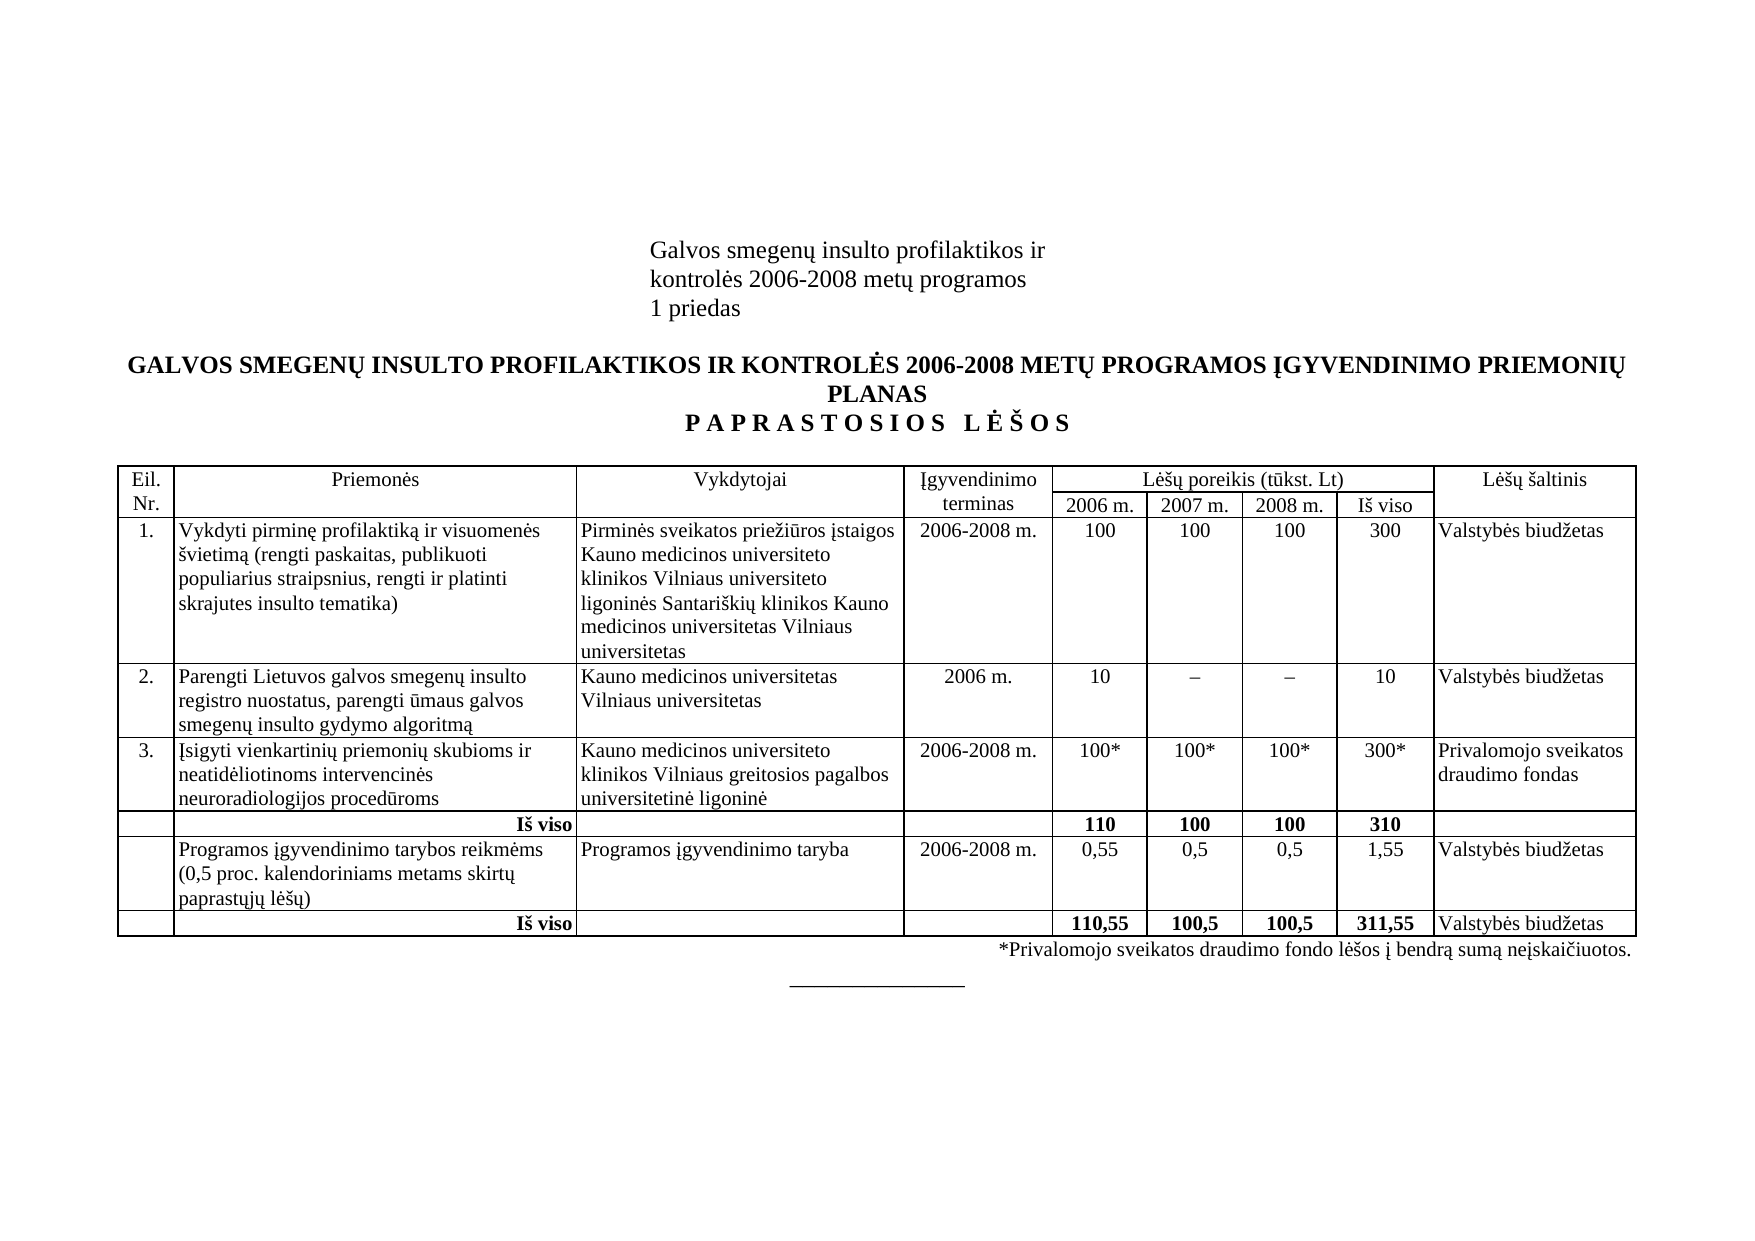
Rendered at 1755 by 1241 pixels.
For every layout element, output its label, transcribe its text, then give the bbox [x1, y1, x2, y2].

text ______________ [118, 961, 1636, 989]
text 1 priedas [118, 293, 1636, 322]
table_header Įgyvendinimo terminas [905, 467, 1052, 517]
table_cell 100 [1243, 518, 1336, 663]
table_cell 1,55 [1338, 837, 1433, 909]
table_cell 0,5 [1148, 837, 1242, 909]
table_cell 100* [1243, 738, 1336, 810]
table_cell [1048, 812, 1052, 836]
table_cell [577, 911, 581, 935]
table_cell 100 [1238, 812, 1242, 836]
table_header Priemonės [175, 467, 576, 517]
table_cell [119, 837, 173, 909]
table_cell Valstybės biudžetas [1435, 664, 1635, 736]
table_header Eil. Nr. [119, 467, 173, 517]
text kontrolės 2006-2008 metų programos [118, 264, 1636, 293]
table_cell 110 [1053, 812, 1057, 836]
table_cell 2006-2008 m. [905, 738, 1052, 810]
table_cell [1048, 911, 1052, 935]
table_cell – [1243, 664, 1336, 736]
table_cell – [1148, 664, 1242, 736]
table_cell 1. [119, 518, 173, 663]
text Galvos smegenų insulto profilaktikos ir [118, 235, 1636, 264]
table_cell Kauno medicinos universitetas Vilniaus universitetas [577, 664, 903, 736]
text GALVOS SMEGENŲ INSULTO PROFILAKTIKOS IR KONTROLĖS 2006-2008 METŲ PROGRAMOS ĮGYVENDINIMO PRIEMONIŲ PLANAS [118, 350, 1636, 408]
table_cell 100 [1053, 518, 1146, 663]
table_cell 100 [1148, 518, 1242, 663]
table_cell 0,55 [1053, 837, 1146, 909]
table_cell 2. [119, 664, 173, 736]
table_cell 100* [1053, 738, 1146, 810]
table_cell 2006-2008 m. [905, 837, 1052, 909]
table_cell Valstybės biudžetas [1435, 837, 1635, 909]
table_cell 300* [1338, 738, 1433, 810]
table_cell [577, 812, 581, 836]
table_cell 0,5 [1243, 837, 1336, 909]
table_cell 100* [1148, 738, 1242, 810]
table_header Lėšų šaltinis [1435, 467, 1635, 517]
table_cell 2006-2008 m. [905, 518, 1052, 663]
table_cell Vykdyti pirminę profilaktiką ir visuomenės švietimą (rengti paskaitas, publikuoti populiarius straipsnius, rengti ir platinti skrajutes insulto tematika) [175, 518, 576, 663]
table_cell Privalomojo sveikatos draudimo fondas [1435, 738, 1635, 810]
table_cell 3. [119, 738, 173, 810]
table_cell 2006 m. [905, 664, 1052, 736]
table_header Vykdytojai [577, 467, 903, 517]
table_cell 100 [1243, 812, 1247, 836]
table_cell 10 [1338, 664, 1433, 736]
table_cell 300 [1338, 518, 1433, 663]
text PAPRASTOSIOS LĖŠOS [118, 408, 1636, 437]
table_cell Valstybės biudžetas [1435, 518, 1635, 663]
table_cell 10 [1053, 664, 1146, 736]
table_cell 310 [1429, 812, 1433, 836]
table_cell Programos įgyvendinimo taryba [577, 837, 903, 909]
